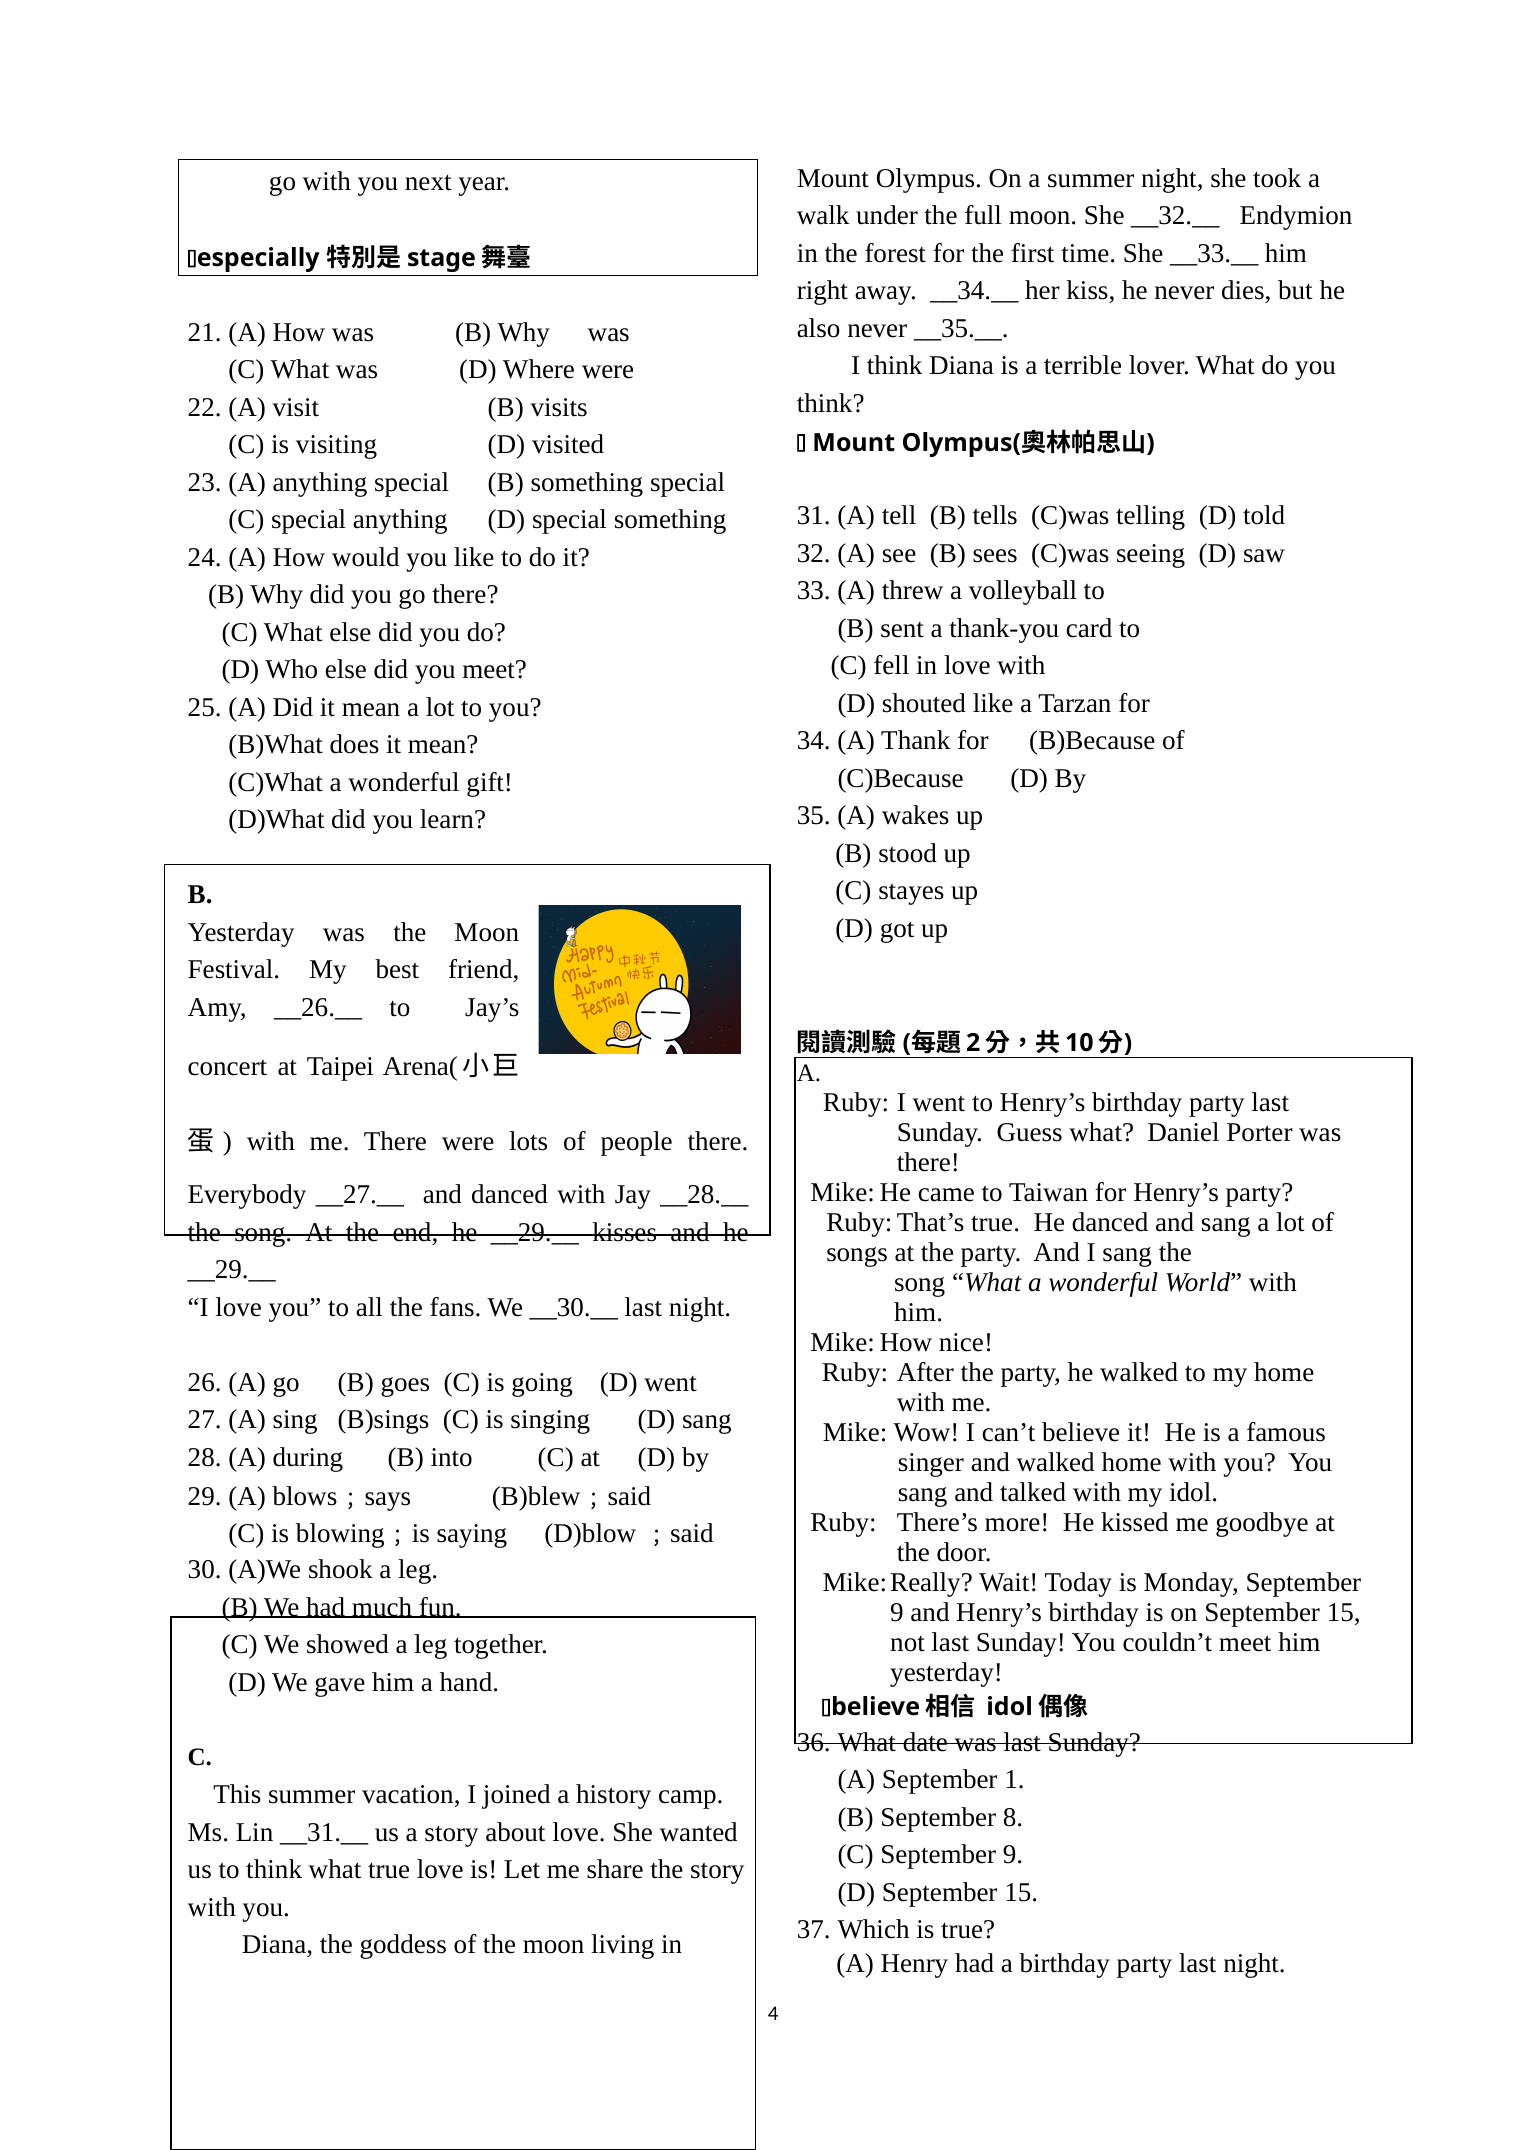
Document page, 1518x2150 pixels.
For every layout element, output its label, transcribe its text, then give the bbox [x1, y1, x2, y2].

text (C) is blowing﹔is saying (D)blow ﹔said [187, 1513, 749, 1551]
text (B) stood up [822, 834, 1358, 872]
text (C)What a wonderful gift! [187, 763, 749, 801]
text (C) is visiting (D) visited [187, 426, 749, 463]
text especially 特別是 stage舞臺 [179, 234, 757, 275]
text (D)What did you learn? [187, 801, 749, 838]
text 36. What date was last Sunday? [797, 1744, 1358, 1761]
text (D) September 15. [797, 1873, 1358, 1911]
text 22. (A) visit (B) visits [187, 388, 749, 426]
text (C) What was (D) Where were [187, 351, 749, 388]
text (C) stayes up [822, 872, 1358, 909]
text 35. (A) wakes up [797, 797, 1358, 834]
text (A) Henry had a birthday party last night. [809, 1948, 1358, 1978]
text (C)Because (D) By [797, 759, 1358, 797]
text (B)What does it mean? [187, 726, 749, 763]
text  Mount Olympus(奧林帕思山) [797, 422, 1358, 459]
text (B) We had much fun. [187, 1588, 749, 1616]
text 閱讀測驗 (每題2分，共10分) [797, 1022, 1358, 1057]
picture [538, 905, 741, 1054]
text 37. Which is true? [797, 1911, 1358, 1948]
text (B) September 8. [797, 1798, 1358, 1836]
text 30. (A)We shook a leg. [187, 1551, 749, 1588]
text 24. (A) How would you like to do it? [187, 538, 749, 576]
text (D) Who else did you meet? [187, 651, 749, 688]
text “I love you” to all the fans. We __30.__ last night. [187, 1288, 749, 1326]
text 26. (A) go (B) goes (C) is going (D) went [187, 1363, 749, 1401]
text Diana, the goddess of the moon living in Mount Olympus. On a summer night, she took a walk under the full moon. She __32.__ Endymion in the forest for the first time. She __33.__ him right away. __34.__ her kiss, he never dies, but he also never __35.__. [797, 159, 1358, 347]
text 29. (A) blows﹔says (B)blew﹔said [187, 1476, 749, 1513]
text (C) fell in love with [797, 647, 1358, 684]
text (B) Why did you go there? [187, 576, 749, 613]
text (C) What else did you do? [187, 613, 749, 651]
text 27. (A) sing (B)sings (C) is singing (D) sang [187, 1401, 749, 1438]
text (D) got up [822, 909, 1358, 947]
text (A) September 1. [797, 1761, 1358, 1798]
text go with you next year. [179, 160, 757, 200]
text I think Diana is a terrible lover. What do you think? [797, 347, 1358, 422]
text (B) sent a thank-you card to [797, 609, 1358, 647]
text (C) September 9. [797, 1836, 1358, 1873]
text (D) shouted like a Tarzan for [797, 684, 1358, 722]
text 25. (A) Did it mean a lot to you? [187, 688, 749, 726]
text 33. (A) threw a volleyball to [797, 572, 1358, 609]
text 34. (A) Thank for (B)Because of [797, 722, 1358, 759]
text 21. (A) How was (B) Why was [187, 313, 749, 351]
text 31. (A) tell (B) tells (C)was telling (D) told [797, 497, 1358, 534]
text 23. (A) anything special (B) something special (C) special anything (D) special something [187, 463, 749, 538]
text Yesterday was the Moon Festival. My best friend, Amy, __26.__ to Jay’s concert at Taipei Arena(小巨蛋) with me. There were lots of people there. Everybody __27.__ and danced with Jay __28.__ the song. At the end, he __29.__ kisses and he __29.__ [187, 1236, 749, 1288]
text 32. (A) see (B) sees (C)was seeing (D) saw [797, 534, 1358, 572]
text 28. (A) during (B) into (C) at (D) by [187, 1438, 749, 1476]
